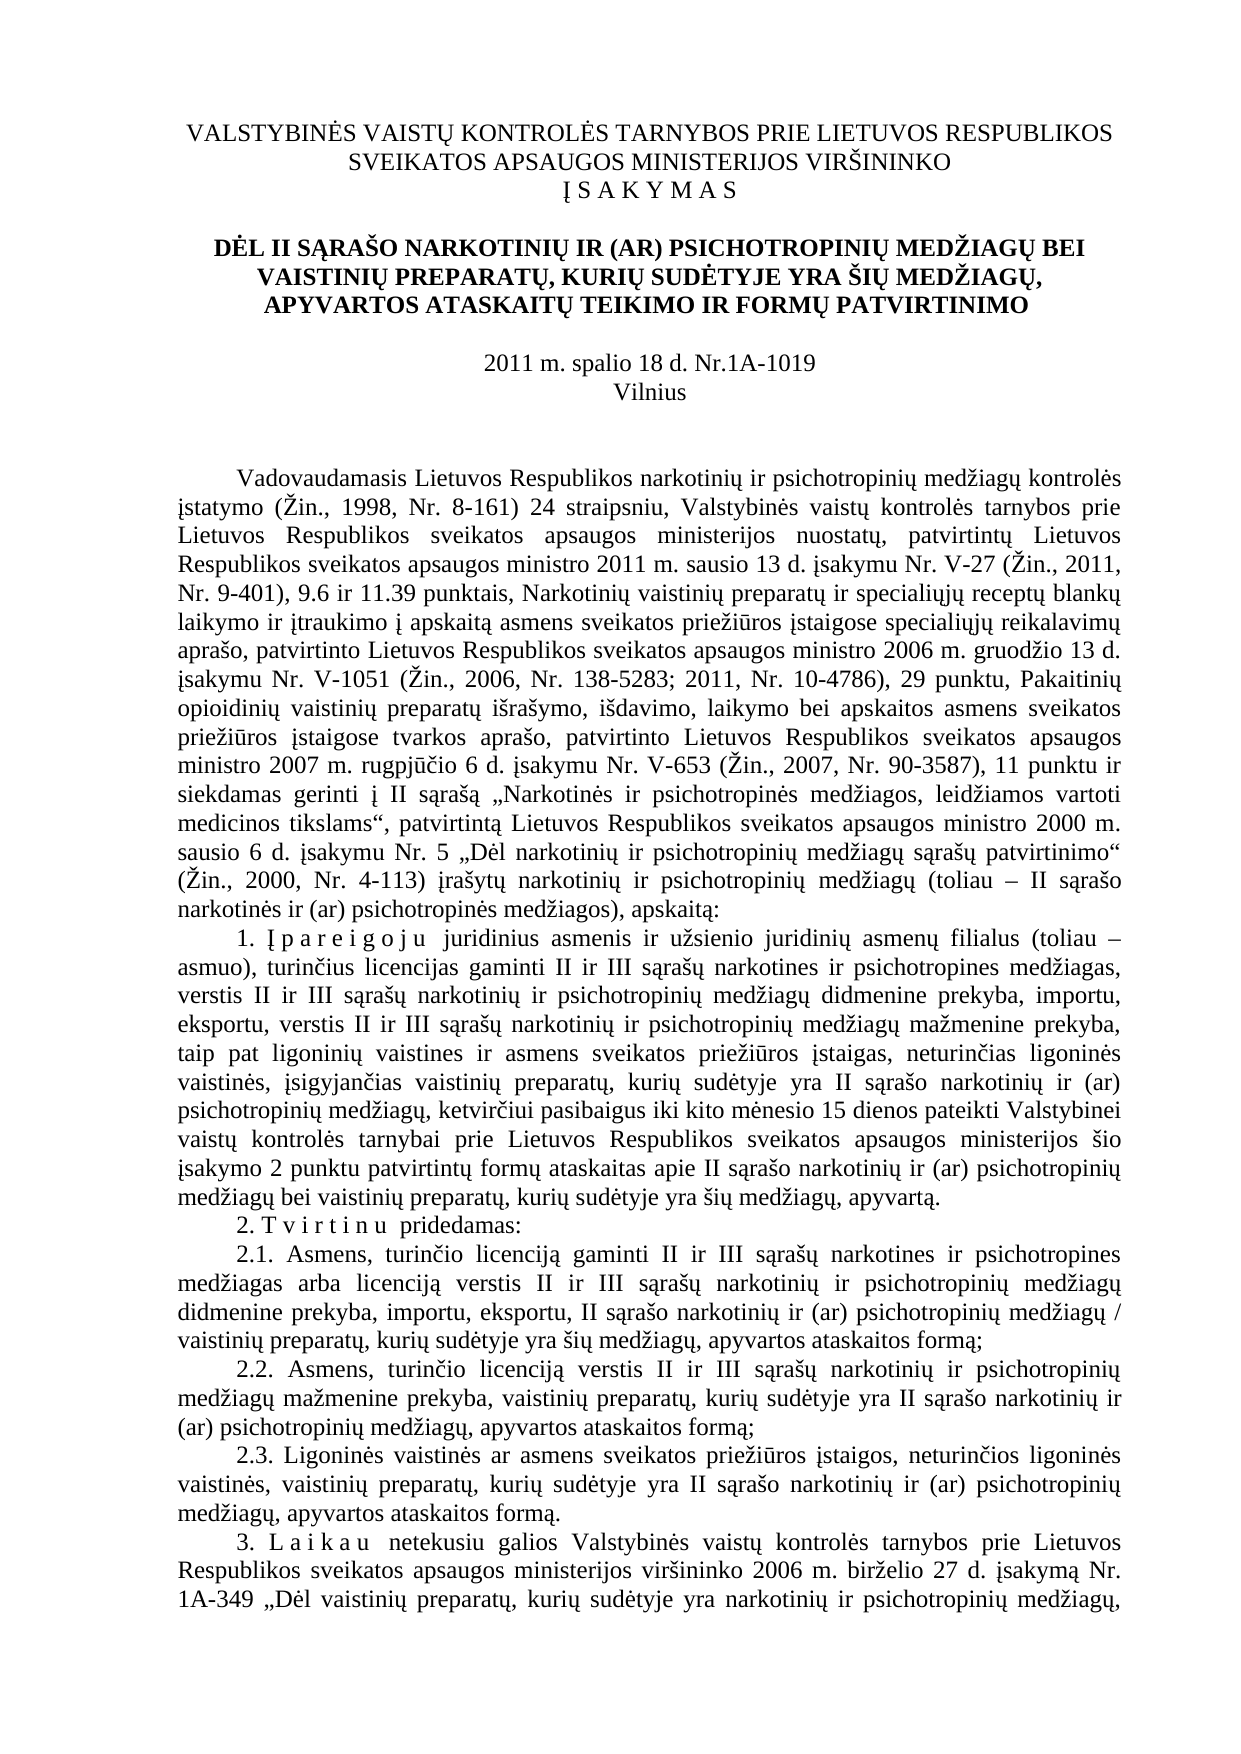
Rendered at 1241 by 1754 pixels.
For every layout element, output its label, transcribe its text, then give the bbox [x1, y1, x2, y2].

text 3. Laikau netekusiu galios Valstybinės vaistų kontrolės tarnybos prie Lietuvos Respublikos sveikatos apsaugos ministerijos viršininko 2006 m. birželio 27 d. įsakymą Nr. 1A-349 „Dėl vaistinių preparatų, kurių sudėtyje yra narkotinių ir psichotropinių medžiagų, [177, 1527, 1122, 1613]
text 2.1. Asmens, turinčio licenciją gaminti II ir III sąrašų narkotines ir psichotropines medžiagas arba licenciją verstis II ir III sąrašų narkotinių ir psichotropinių medžiagų didmenine prekyba, importu, eksportu, II sąrašo narkotinių ir (ar) psichotropinių medžiagų / vaistinių preparatų, kurių sudėtyje yra šių medžiagų, apyvartos ataskaitos formą; [177, 1239, 1122, 1354]
text 1. Įpareigoju juridinius asmenis ir užsienio juridinių asmenų filialus (toliau – asmuo), turinčius licencijas gaminti II ir III sąrašų narkotines ir psichotropines medžiagas, verstis II ir III sąrašų narkotinių ir psichotropinių medžiagų didmenine prekyba, importu, eksportu, verstis II ir III sąrašų narkotinių ir psichotropinių medžiagų mažmenine prekyba, taip pat ligoninių vaistines ir asmens sveikatos priežiūros įstaigas, neturinčias ligoninės vaistinės, įsigyjančias vaistinių preparatų, kurių sudėtyje yra II sąrašo narkotinių ir (ar) psichotropinių medžiagų, ketvirčiui pasibaigus iki kito mėnesio 15 dienos pateikti Valstybinei vaistų kontrolės tarnybai prie Lietuvos Respublikos sveikatos apsaugos ministerijos šio įsakymo 2 punktu patvirtintų formų ataskaitas apie II sąrašo narkotinių ir (ar) psichotropinių medžiagų bei vaistinių preparatų, kurių sudėtyje yra šių medžiagų, apyvartą. [177, 923, 1122, 1211]
text ĮSAKYMAS [177, 176, 1122, 204]
text Vadovaudamasis Lietuvos Respublikos narkotinių ir psichotropinių medžiagų kontrolės įstatymo (Žin., 1998, Nr. 8-161) 24 straipsniu, Valstybinės vaistų kontrolės tarnybos prie Lietuvos Respublikos sveikatos apsaugos ministerijos nuostatų, patvirtintų Lietuvos Respublikos sveikatos apsaugos ministro 2011 m. sausio 13 d. įsakymu Nr. V-27 (Žin., 2011, Nr. 9-401), 9.6 ir 11.39 punktais, Narkotinių vaistinių preparatų ir specialiųjų receptų blankų laikymo ir įtraukimo į apskaitą asmens sveikatos priežiūros įstaigose specialiųjų reikalavimų aprašo, patvirtinto Lietuvos Respublikos sveikatos apsaugos ministro 2006 m. gruodžio 13 d. įsakymu Nr. V-1051 (Žin., 2006, Nr. 138-5283; 2011, Nr. 10-4786), 29 punktu, Pakaitinių opioidinių vaistinių preparatų išrašymo, išdavimo, laikymo bei apskaitos asmens sveikatos priežiūros įstaigose tvarkos aprašo, patvirtinto Lietuvos Respublikos sveikatos apsaugos ministro 2007 m. rugpjūčio 6 d. įsakymu Nr. V-653 (Žin., 2007, Nr. 90-3587), 11 punktu ir siekdamas gerinti į II sąrašą „Narkotinės ir psichotropinės medžiagos, leidžiamos vartoti medicinos tikslams“, patvirtintą Lietuvos Respublikos sveikatos apsaugos ministro 2000 m. sausio 6 d. įsakymu Nr. 5 „Dėl narkotinių ir psichotropinių medžiagų sąrašų patvirtinimo“ (Žin., 2000, Nr. 4-113) įrašytų narkotinių ir psichotropinių medžiagų (toliau – II sąrašo narkotinės ir (ar) psichotropinės medžiagos), apskaitą: [177, 463, 1122, 923]
text 2011 m. spalio 18 d. Nr.1A-1019 [177, 348, 1122, 377]
text VALSTYBINĖS VAISTŲ KONTROLĖS TARNYBOS PRIE LIETUVOS RESPUBLIKOS SVEIKATOS APSAUGOS MINISTERIJOS VIRŠININKO [177, 118, 1122, 176]
text 2.3. Ligoninės vaistinės ar asmens sveikatos priežiūros įstaigos, neturinčios ligoninės vaistinės, vaistinių preparatų, kurių sudėtyje yra II sąrašo narkotinių ir (ar) psichotropinių medžiagų, apyvartos ataskaitos formą. [177, 1441, 1122, 1527]
text DĖL II SĄRAŠO NARKOTINIŲ IR (AR) PSICHOTROPINIŲ MEDŽIAGŲ BEI VAISTINIŲ PREPARATŲ, KURIŲ SUDĖTYJE YRA ŠIŲ MEDŽIAGŲ, APYVARTOS ATASKAITŲ TEIKIMO IR FORMŲ PATVIRTINIMO [177, 233, 1122, 319]
text 2.2. Asmens, turinčio licenciją verstis II ir III sąrašų narkotinių ir psichotropinių medžiagų mažmenine prekyba, vaistinių preparatų, kurių sudėtyje yra II sąrašo narkotinių ir (ar) psichotropinių medžiagų, apyvartos ataskaitos formą; [177, 1354, 1122, 1441]
text Vilnius [177, 377, 1122, 406]
text 2. Tvirtinu pridedamas: [177, 1211, 1122, 1239]
